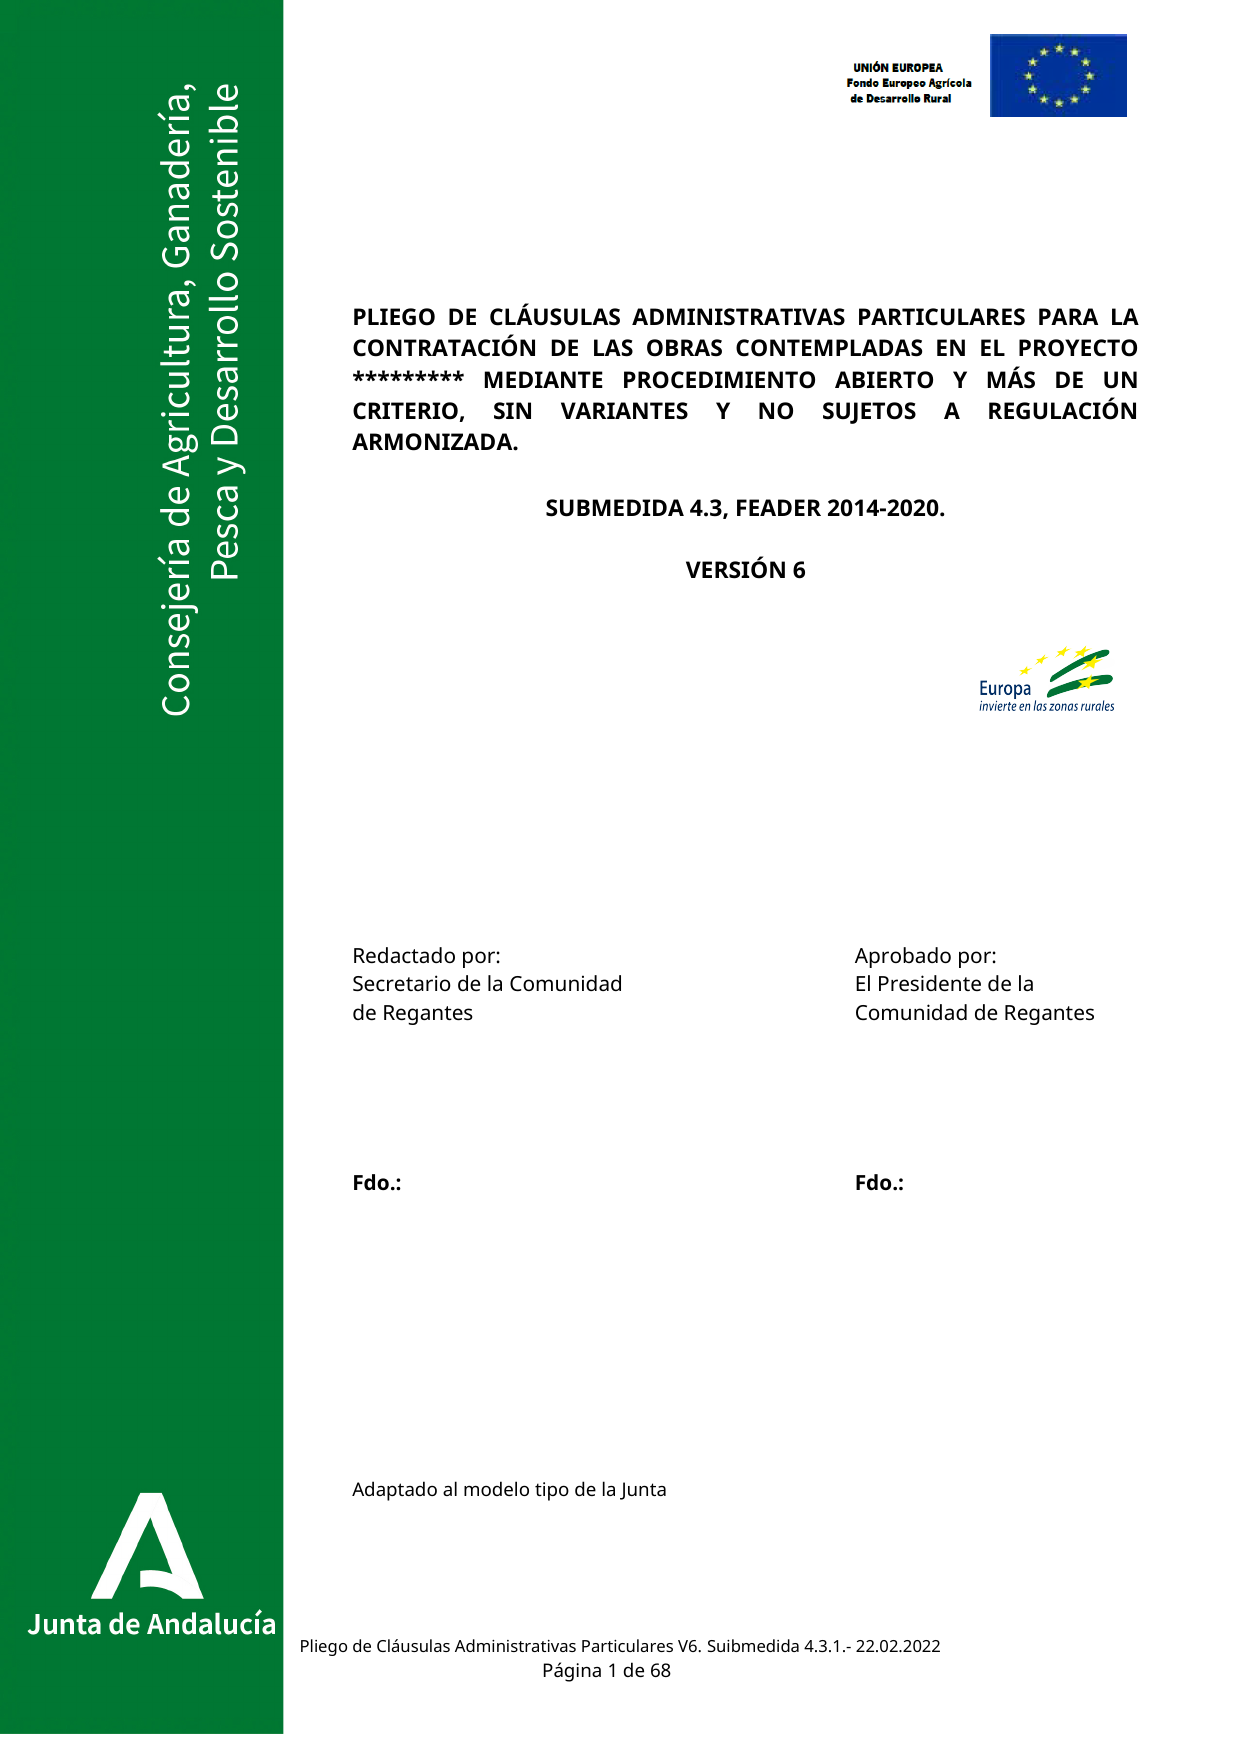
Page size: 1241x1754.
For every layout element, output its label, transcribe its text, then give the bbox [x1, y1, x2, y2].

table_cell Adaptado al modelo tipo de la Junta [345, 1278, 1191, 1485]
picture [975, 645, 1119, 715]
table_cell Aprobado por: El Presidente de la Comunidad de Regantes Fdo.: [847, 941, 1191, 1278]
table_cell [640, 941, 847, 1278]
picture [832, 31, 1143, 121]
table_header [345, 152, 1191, 301]
table_cell Redactado por: Secretario de la Comunidad de Regantes Fdo.: [345, 941, 640, 1278]
table_cell PLIEGO DE CLÁUSULAS ADMINISTRATIVAS PARTICULARES PARA LA CONTRATACIÓN DE LAS OBRAS CONTEMPLADAS EN EL PROYECTO ********* MEDIANTE PROCEDIMIENTO ABIERTO Y MÁS DE UN CRITERIO, SIN VARIANTES Y NO SUJETOS A REGULACIÓN ARMONIZADA. SUBMEDIDA 4.3, FEADER 2014-2020. VERSIÓN 6 [345, 301, 1191, 756]
table_cell [345, 756, 1191, 941]
